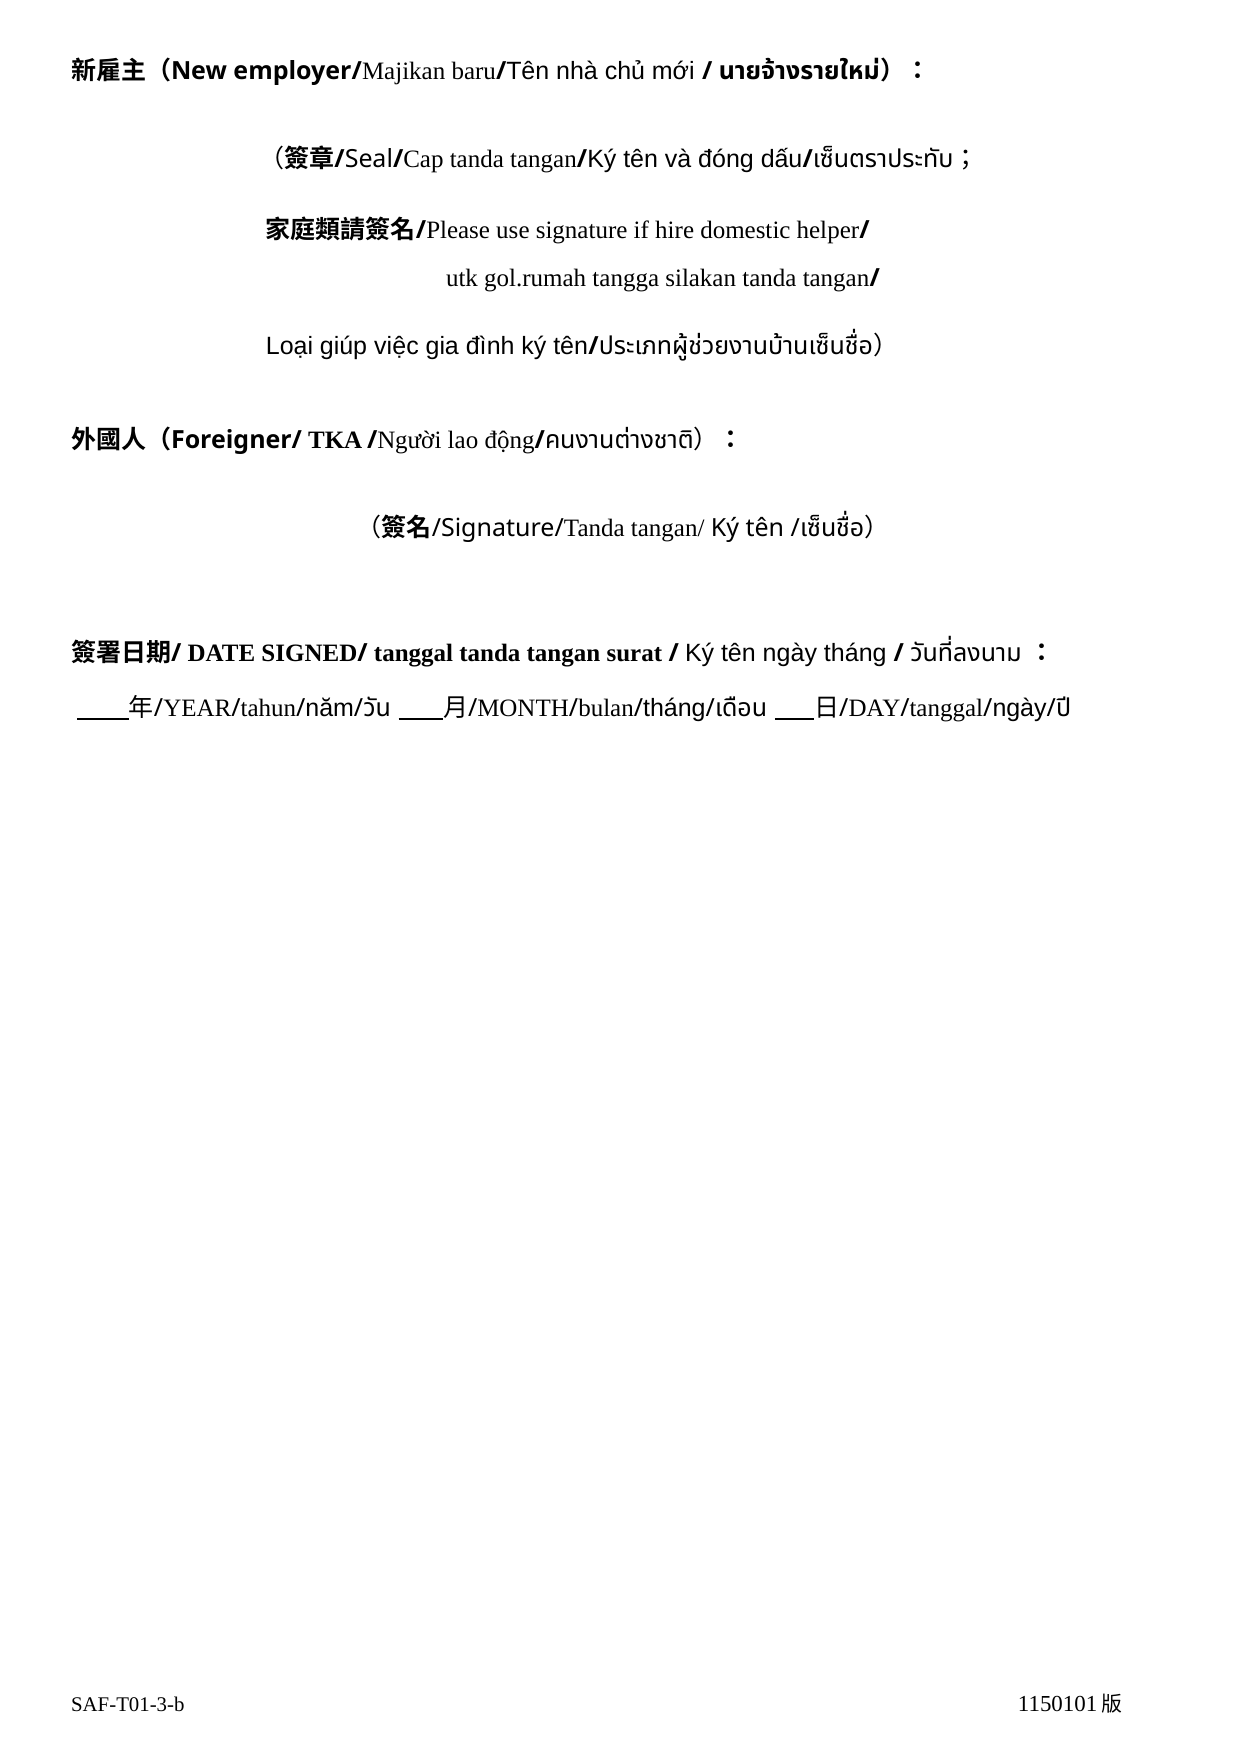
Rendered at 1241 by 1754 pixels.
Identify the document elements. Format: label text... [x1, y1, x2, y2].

text 新雇主（New employer/Majikan baru/Tên nhà chủ mới / นายจ้างรายใหม่）： [71, 33, 1169, 108]
text 外國人（Foreigner/ TKA /Người lao động/คนงานต่างชาติ）： [71, 402, 1169, 477]
text （簽名/Signature/Tanda tangan/ Ký tên /เซ็นชื่อ） [71, 490, 1169, 565]
text utk gol.rumah tangga silakan tanda tangan/ [71, 258, 1169, 296]
text Loại giúp việc gia đình ký tên/ประเภทผู้ช่วยงานบ้านเซ็นชื่อ） [71, 308, 1169, 383]
text 簽署日期/ DATE SIGNED/ tanggal tanda tangan surat / Ký tên ngày tháng / วันที่ลงนาม ： [71, 615, 1169, 690]
text 年/YEAR/tahun/năm/วัน 月/MONTH/bulan/tháng/เดือน 日/DAY/tanggal/ngày/ปี [77, 690, 1163, 723]
text 家庭類請簽名/Please use signature if hire domestic helper/ [71, 208, 1169, 246]
text （簽章/Seal/Cap tanda tangan/Ký tên và đóng dấu/เซ็นตราประทับ； [71, 121, 1169, 196]
